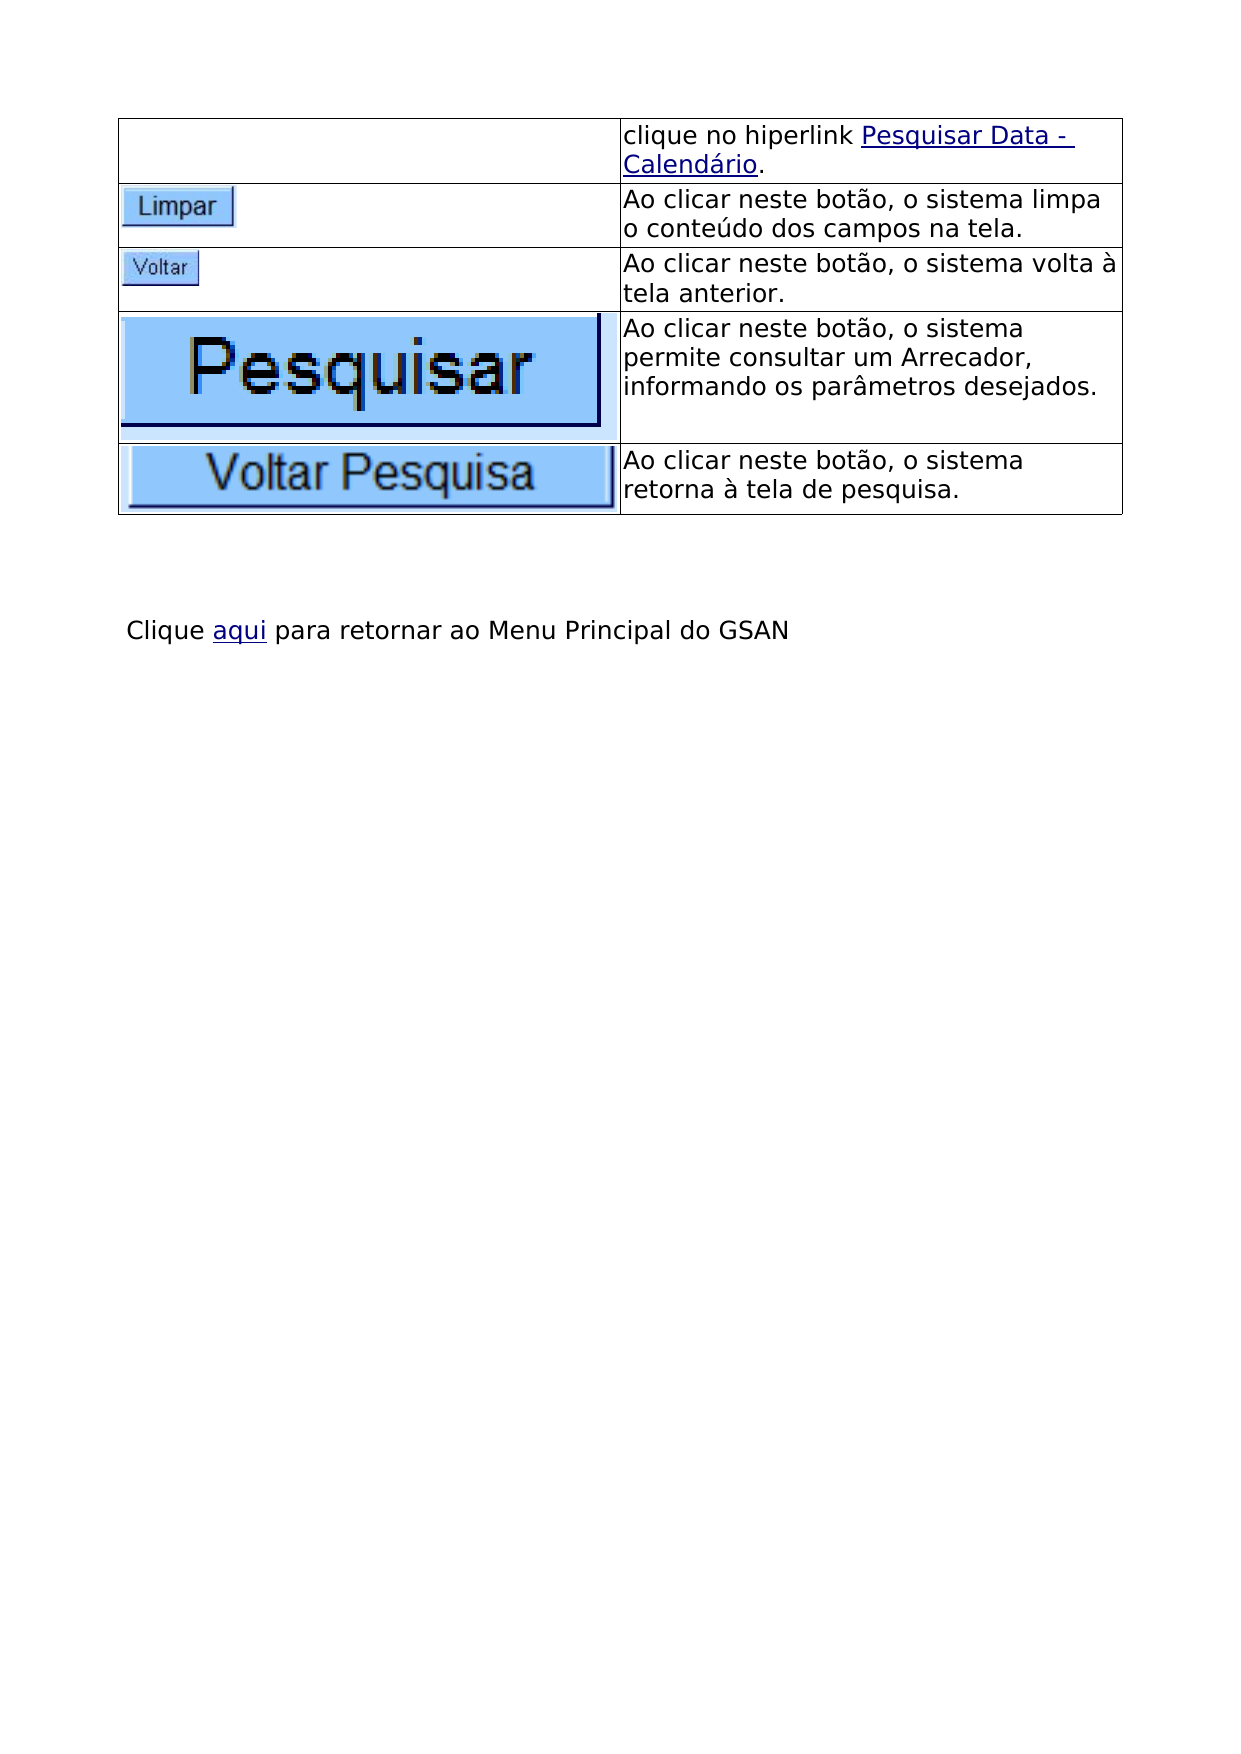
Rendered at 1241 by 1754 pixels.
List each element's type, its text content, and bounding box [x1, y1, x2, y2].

table_cell [119, 184, 620, 247]
picture [121, 249, 200, 286]
table_cell Ao clicar neste botão, o sistema permite consultar um Arrecador, informando os parâmetros desejados. [621, 312, 1122, 443]
table_cell [119, 119, 620, 182]
picture [121, 185, 237, 228]
table_cell Ao clicar neste botão, o sistema volta à tela anterior. [621, 248, 1122, 311]
table_cell clique no hiperlink Pesquisar Data - Calendário. [621, 119, 1122, 182]
text Clique aqui para retornar ao Menu Principal do GSAN [118, 529, 1122, 646]
table_cell Ao clicar neste botão, o sistema limpa o conteúdo dos campos na tela. [621, 184, 1122, 247]
picture [121, 446, 618, 512]
table_cell [119, 248, 620, 311]
table_cell [119, 312, 620, 443]
table_cell Ao clicar neste botão, o sistema retorna à tela de pesquisa. [621, 444, 1122, 514]
picture [121, 313, 618, 440]
